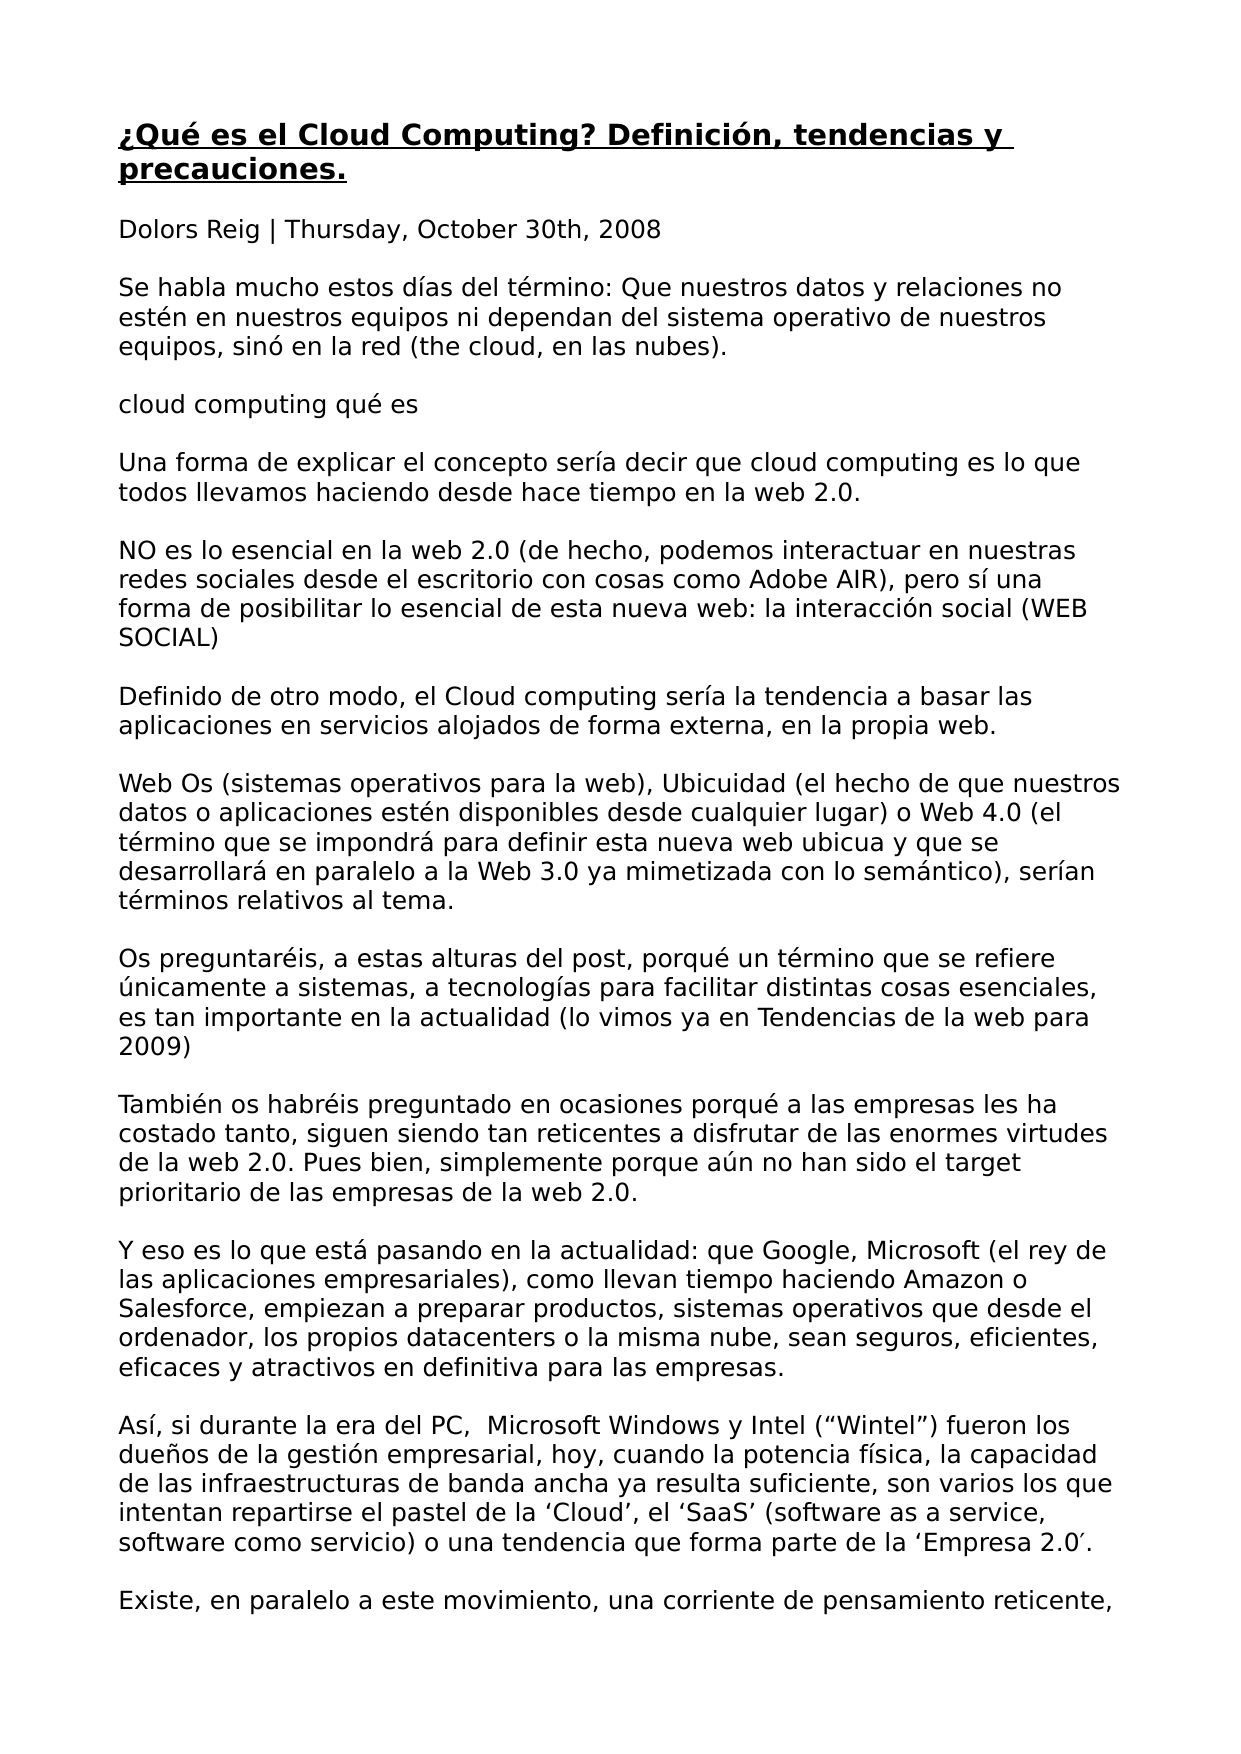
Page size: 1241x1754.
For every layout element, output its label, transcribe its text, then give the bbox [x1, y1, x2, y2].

text Os preguntaréis, a estas alturas del post, porqué un término que se refiere únicamente a sistemas, a tecnologías para facilitar distintas cosas esenciales, es tan importante en la actualidad (lo vimos ya en Tendencias de la web para 2009) [118, 944, 1122, 1061]
text Dolors Reig | Thursday, October 30th, 2008 [118, 215, 1122, 244]
text NO es lo esencial en la web 2.0 (de hecho, podemos interactuar en nuestras redes sociales desde el escritorio con cosas como Adobe AIR), pero sí una forma de posibilitar lo esencial de esta nueva web: la interacción social (WEB SOCIAL) [118, 536, 1122, 653]
text Web Os (sistemas operativos para la web), Ubicuidad (el hecho de que nuestros datos o aplicaciones estén disponibles desde cualquier lugar) o Web 4.0 (el término que se impondrá para definir esta nueva web ubicua y que se desarrollará en paralelo a la Web 3.0 ya mimetizada con lo semántico), serían términos relativos al tema. [118, 769, 1122, 915]
text ¿Qué es el Cloud Computing? Definición, tendencias y precauciones. [118, 118, 1122, 186]
text Así, si durante la era del PC, Microsoft Windows y Intel (“Wintel”) fueron los dueños de la gestión empresarial, hoy, cuando la potencia física, la capacidad de las infraestructuras de banda ancha ya resulta suficiente, son varios los que intentan repartirse el pastel de la ‘Cloud’, el ‘SaaS’ (software as a service, software como servicio) o una tendencia que forma parte de la ‘Empresa 2.0′. [118, 1411, 1122, 1557]
text cloud computing qué es [118, 390, 1122, 419]
text Una forma de explicar el concepto sería decir que cloud computing es lo que todos llevamos haciendo desde hace tiempo en la web 2.0. [118, 448, 1122, 507]
text Se habla mucho estos días del término: Que nuestros datos y relaciones no estén en nuestros equipos ni dependan del sistema operativo de nuestros equipos, sinó en la red (the cloud, en las nubes). [118, 273, 1122, 361]
text Definido de otro modo, el Cloud computing sería la tendencia a basar las aplicaciones en servicios alojados de forma externa, en la propia web. [118, 682, 1122, 740]
text Existe, en paralelo a este movimiento, una corriente de pensamiento reticente, [118, 1586, 1122, 1615]
text Y eso es lo que está pasando en la actualidad: que Google, Microsoft (el rey de las aplicaciones empresariales), como llevan tiempo haciendo Amazon o Salesforce, empiezan a preparar productos, sistemas operativos que desde el ordenador, los propios datacenters o la misma nube, sean seguros, eficientes, eficaces y atractivos en definitiva para las empresas. [118, 1236, 1122, 1382]
text También os habréis preguntado en ocasiones porqué a las empresas les ha costado tanto, siguen siendo tan reticentes a disfrutar de las enormes virtudes de la web 2.0. Pues bien, simplemente porque aún no han sido el target prioritario de las empresas de la web 2.0. [118, 1090, 1122, 1207]
